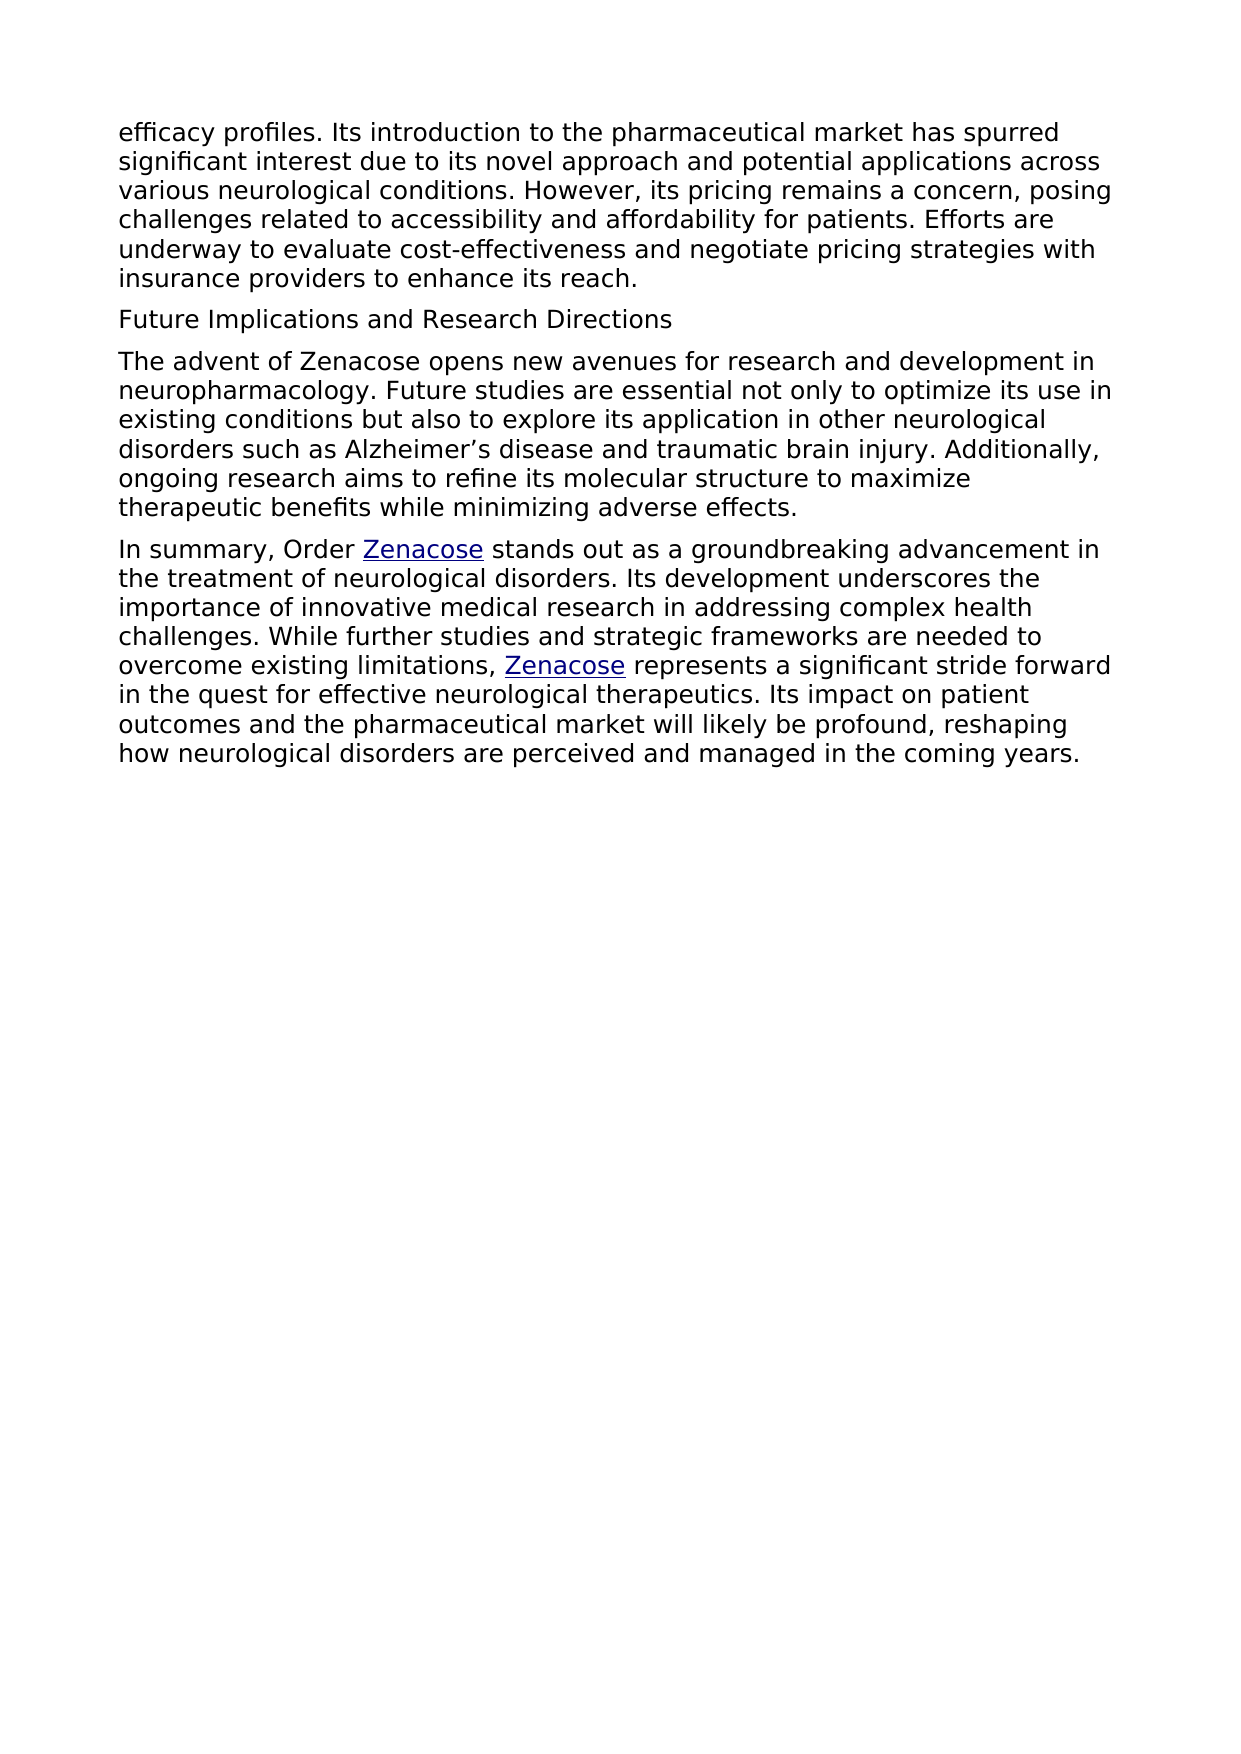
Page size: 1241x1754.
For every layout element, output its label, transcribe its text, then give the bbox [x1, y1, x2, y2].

text The advent of Zenacose opens new avenues for research and development in neuropharmacology. Future studies are essential not only to optimize its use in existing conditions but also to explore its application in other neurological disorders such as Alzheimer’s disease and traumatic brain injury. Additionally, ongoing research aims to refine its molecular structure to maximize therapeutic benefits while minimizing adverse effects. [118, 347, 1122, 522]
text In summary, Order Zenacose stands out as a groundbreaking advancement in the treatment of neurological disorders. Its development underscores the importance of innovative medical research in addressing complex health challenges. While further studies and strategic frameworks are needed to overcome existing limitations, Zenacose represents a significant stride forward in the quest for effective neurological therapeutics. Its impact on patient outcomes and the pharmaceutical market will likely be profound, reshaping how neurological disorders are perceived and managed in the coming years. [118, 535, 1122, 768]
text Future Implications and Research Directions [118, 306, 1122, 335]
text efficacy profiles. Its introduction to the pharmaceutical market has spurred significant interest due to its novel approach and potential applications across various neurological conditions. However, its pricing remains a concern, posing challenges related to accessibility and affordability for patients. Efforts are underway to evaluate cost-effectiveness and negotiate pricing strategies with insurance providers to enhance its reach. [118, 118, 1122, 293]
